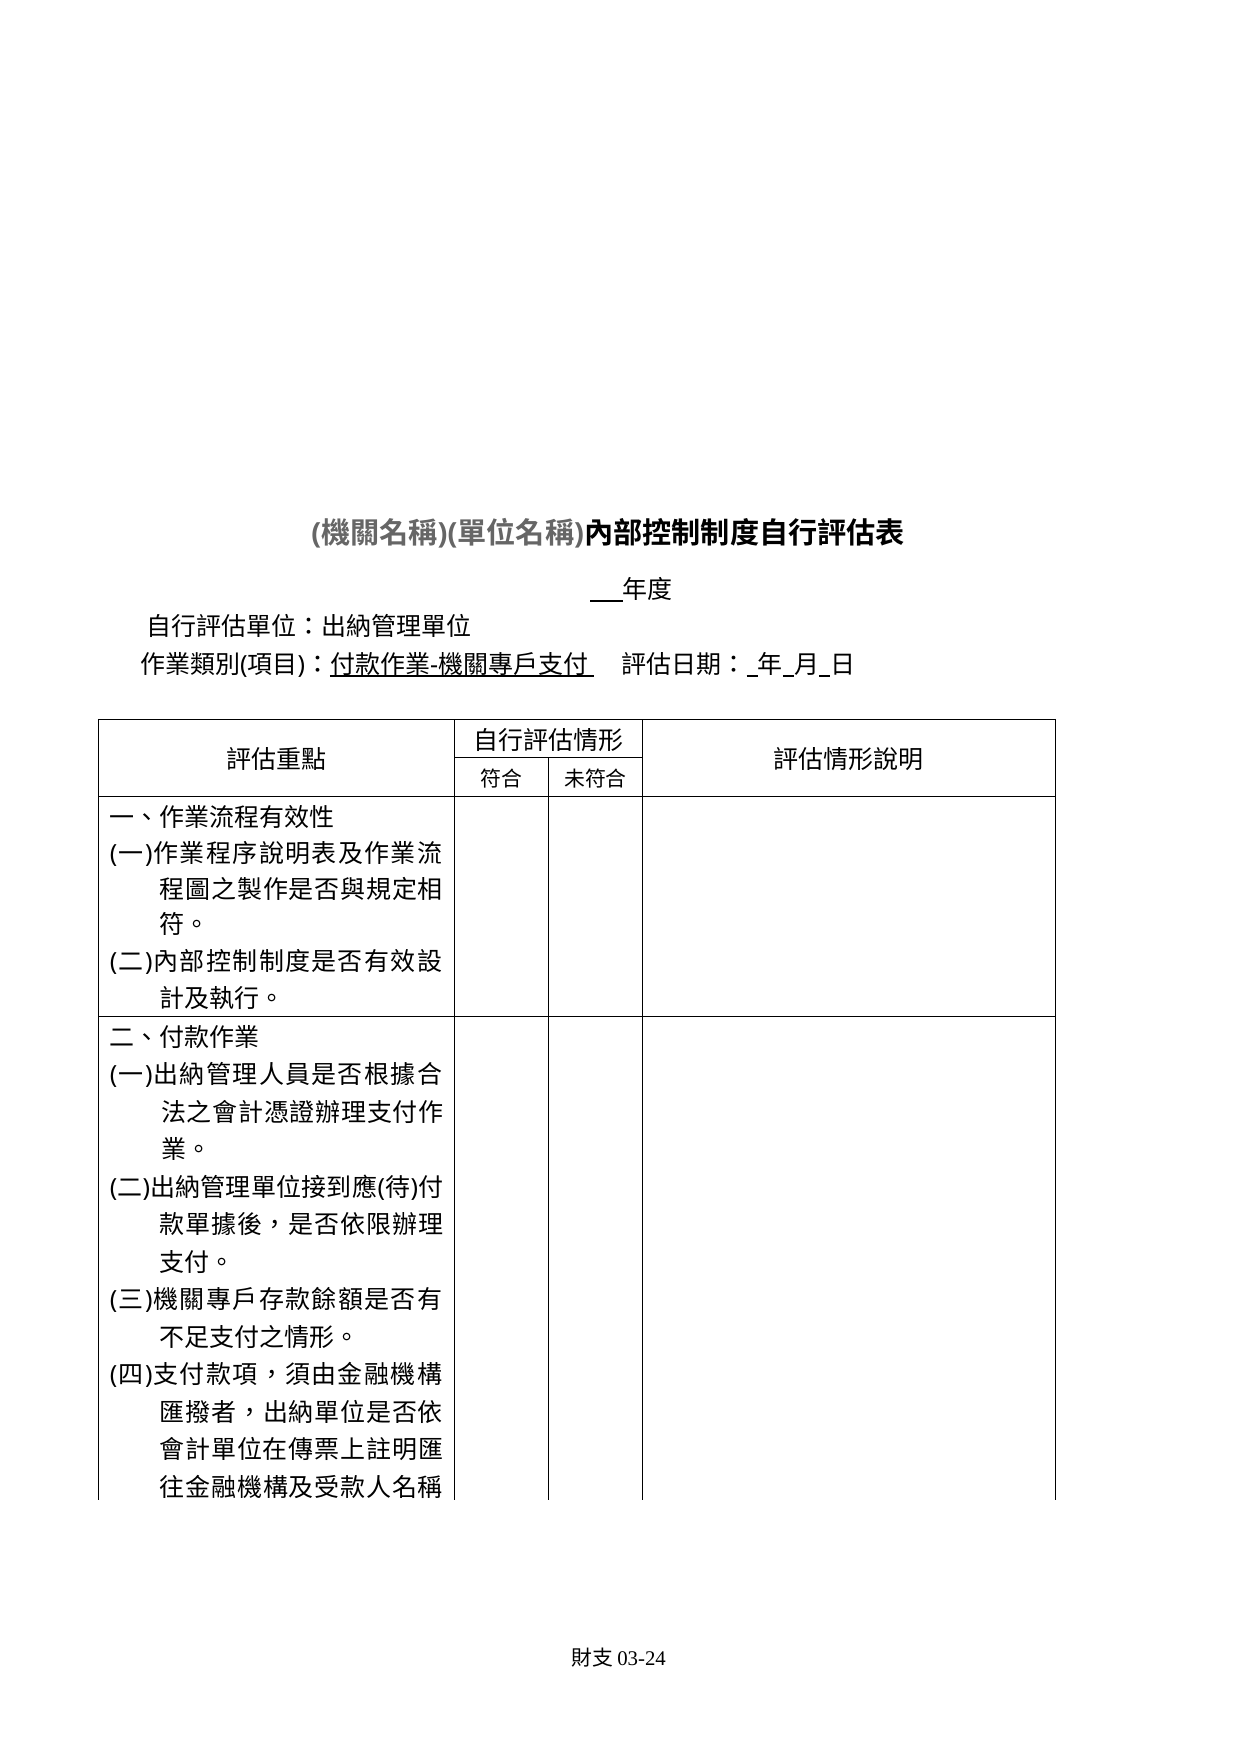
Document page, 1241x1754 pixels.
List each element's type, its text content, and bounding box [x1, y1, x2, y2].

table_cell [643, 1017, 1055, 1054]
table_cell 符合 [455, 758, 548, 796]
table_cell [455, 1017, 548, 1054]
table_cell [455, 1354, 548, 1500]
table_cell [549, 1017, 642, 1054]
text 自行評估單位：出納管理單位 [121, 606, 1122, 644]
table_cell [455, 1054, 548, 1167]
table_cell [643, 1167, 1055, 1279]
table_header 自行評估情形 [455, 720, 642, 757]
table_cell 一、作業流程有效性 [99, 797, 454, 834]
table_cell [549, 1054, 642, 1167]
text (機關名稱)(單位名稱)內部控制制度自行評估表 [140, 494, 1122, 569]
table_cell [643, 1354, 1055, 1500]
table_cell [643, 797, 1055, 834]
table_cell 二、付款作業 [99, 1017, 454, 1054]
table_cell [643, 1054, 1055, 1167]
text 作業類別(項目)：付款作業-機關專戶支付 評估日期： 年 月 日 [140, 644, 1122, 681]
table_cell [549, 1167, 642, 1279]
table_cell 未符合 [549, 758, 642, 796]
table_cell [549, 797, 642, 834]
table_header 評估重點 [99, 720, 454, 796]
table_cell (二)出納管理單位接到應(待)付款單據後，是否依限辦理支付。 [99, 1167, 454, 1279]
table_cell [455, 834, 548, 1016]
table_cell [455, 797, 548, 834]
table_cell [455, 1279, 548, 1354]
table_cell [549, 1279, 642, 1354]
table_header 評估情形說明 [643, 720, 1055, 796]
table_cell [549, 1354, 642, 1500]
text 年度 [140, 569, 1122, 606]
table_cell [455, 1167, 548, 1279]
table_cell (三)機關專戶存款餘額是否有不足支付之情形。 [99, 1279, 454, 1354]
table_cell (一)作業程序說明表及作業流程圖之製作是否與規定相符。 (二)內部控制制度是否有效設計及執行。 [99, 834, 454, 1016]
table_cell (四)支付款項，須由金融機構匯撥者，出納單位是否依會計單位在傳票上註明匯往金融機構及受款人名稱與帳號，填具匯款申請書或印製整批匯款作業報表併同所簽發支票，加蓋存款機關全部原留印鑑後匯出，並將由金融機構加蓋戳章之清冊附入原傳票。 [99, 1354, 454, 1500]
table_cell [549, 834, 642, 1016]
table_cell [643, 834, 1055, 1016]
table_cell [643, 1279, 1055, 1354]
table_cell (一)出納管理人員是否根據合法之會計憑證辦理支付作業。 [99, 1054, 454, 1167]
